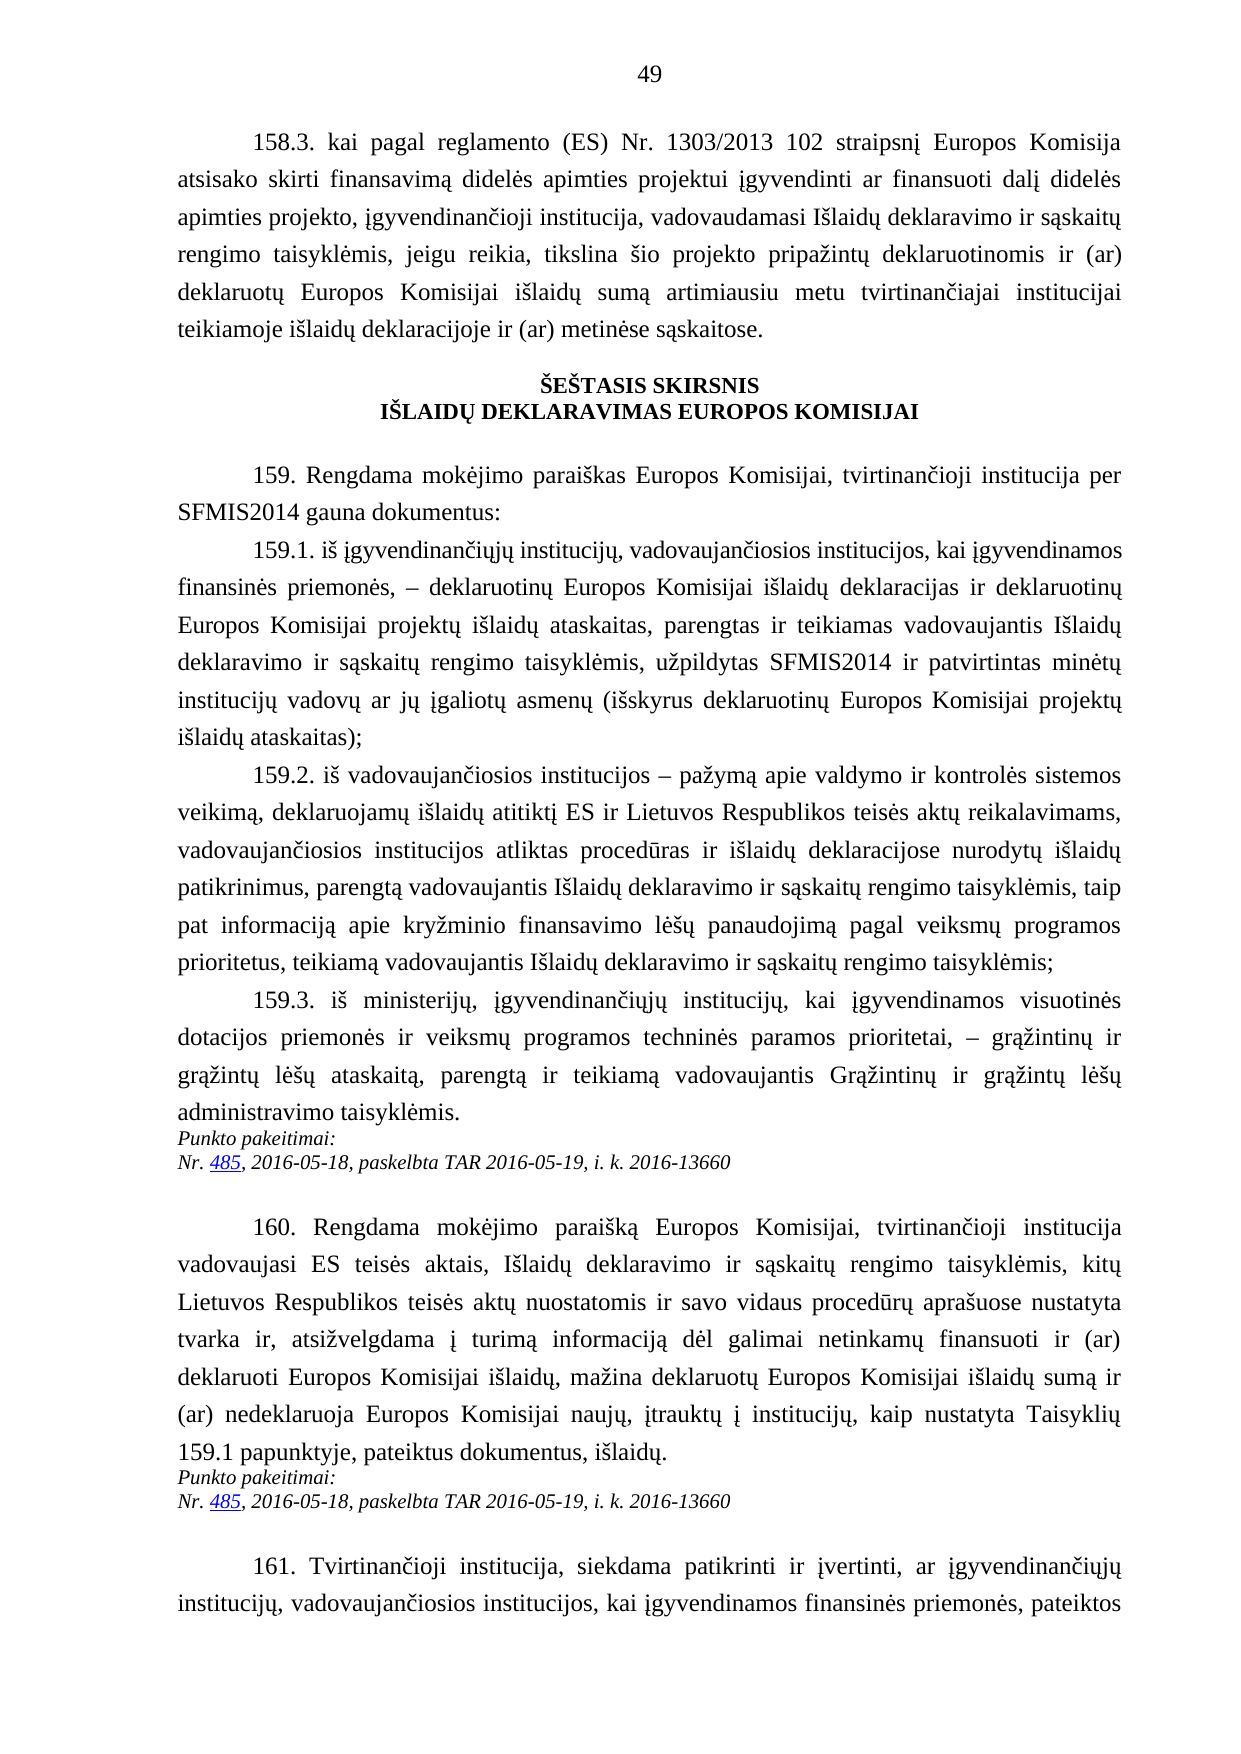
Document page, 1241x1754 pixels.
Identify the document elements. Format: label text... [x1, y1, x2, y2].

text Nr. 485, 2016-05-18, paskelbta TAR 2016-05-19, i. k. 2016-13660 [177, 1150, 1122, 1174]
text 158.3. kai pagal reglamento (ES) Nr. 1303/2013 102 straipsnį Europos Komisija atsisako skirti finansavimą didelės apimties projektui įgyvendinti ar finansuoti dalį didelės apimties projekto, įgyvendinančioji institucija, vadovaudamasi Išlaidų deklaravimo ir sąskaitų rengimo taisyklėmis, jeigu reikia, tikslina šio projekto pripažintų deklaruotinomis ir (ar) deklaruotų Europos Komisijai išlaidų sumą artimiausiu metu tvirtinančiajai institucijai teikiamoje išlaidų deklaracijoje ir (ar) metinėse sąskaitose. [177, 118, 1122, 343]
text Punkto pakeitimai: [177, 1465, 1122, 1489]
text 159. Rengdama mokėjimo paraiškas Europos Komisijai, tvirtinančioji institucija per SFMIS2014 gauna dokumentus: [177, 451, 1122, 526]
text 159.2. iš vadovaujančiosios institucijos – pažymą apie valdymo ir kontrolės sistemos veikimą, deklaruojamų išlaidų atitiktį ES ir Lietuvos Respublikos teisės aktų reikalavimams, vadovaujančiosios institucijos atliktas procedūras ir išlaidų deklaracijose nurodytų išlaidų patikrinimus, parengtą vadovaujantis Išlaidų deklaravimo ir sąskaitų rengimo taisyklėmis, taip pat informaciją apie kryžminio finansavimo lėšų panaudojimą pagal veiksmų programos prioritetus, teikiamą vadovaujantis Išlaidų deklaravimo ir sąskaitų rengimo taisyklėmis; [177, 751, 1122, 976]
text Nr. 485, 2016-05-18, paskelbta TAR 2016-05-19, i. k. 2016-13660 [177, 1489, 1122, 1513]
text Punkto pakeitimai: [177, 1126, 1122, 1150]
text 160. Rengdama mokėjimo paraišką Europos Komisijai, tvirtinančioji institucija vadovaujasi ES teisės aktais, Išlaidų deklaravimo ir sąskaitų rengimo taisyklėmis, kitų Lietuvos Respublikos teisės aktų nuostatomis ir savo vidaus procedūrų aprašuose nustatyta tvarka ir, atsižvelgdama į turimą informaciją dėl galimai netinkamų finansuoti ir (ar) deklaruoti Europos Komisijai išlaidų, mažina deklaruotų Europos Komisijai išlaidų sumą ir (ar) nedeklaruoja Europos Komisijai naujų, įtrauktų į institucijų, kaip nustatyta Taisyklių 159.1 papunktyje, pateiktus dokumentus, išlaidų. [177, 1203, 1122, 1465]
text IŠLAIDŲ DEKLARAVIMAS EUROPOS KOMISIJAI [177, 398, 1122, 424]
text 159.1. iš įgyvendinančiųjų institucijų, vadovaujančiosios institucijos, kai įgyvendinamos finansinės priemonės, – deklaruotinų Europos Komisijai išlaidų deklaracijas ir deklaruotinų Europos Komisijai projektų išlaidų ataskaitas, parengtas ir teikiamas vadovaujantis Išlaidų deklaravimo ir sąskaitų rengimo taisyklėmis, užpildytas SFMIS2014 ir patvirtintas minėtų institucijų vadovų ar jų įgaliotų asmenų (išskyrus deklaruotinų Europos Komisijai projektų išlaidų ataskaitas); [177, 526, 1122, 751]
subtitle ŠEŠTASIS SKIRSNIS [177, 372, 1122, 398]
text 161. Tvirtinančioji institucija, siekdama patikrinti ir įvertinti, ar įgyvendinančiųjų institucijų, vadovaujančiosios institucijos, kai įgyvendinamos finansinės priemonės, pateiktos [177, 1542, 1122, 1617]
text 159.3. iš ministerijų, įgyvendinančiųjų institucijų, kai įgyvendinamos visuotinės dotacijos priemonės ir veiksmų programos techninės paramos prioritetai, – grąžintinų ir grąžintų lėšų ataskaitą, parengtą ir teikiamą vadovaujantis Grąžintinų ir grąžintų lėšų administravimo taisyklėmis. [177, 976, 1122, 1126]
